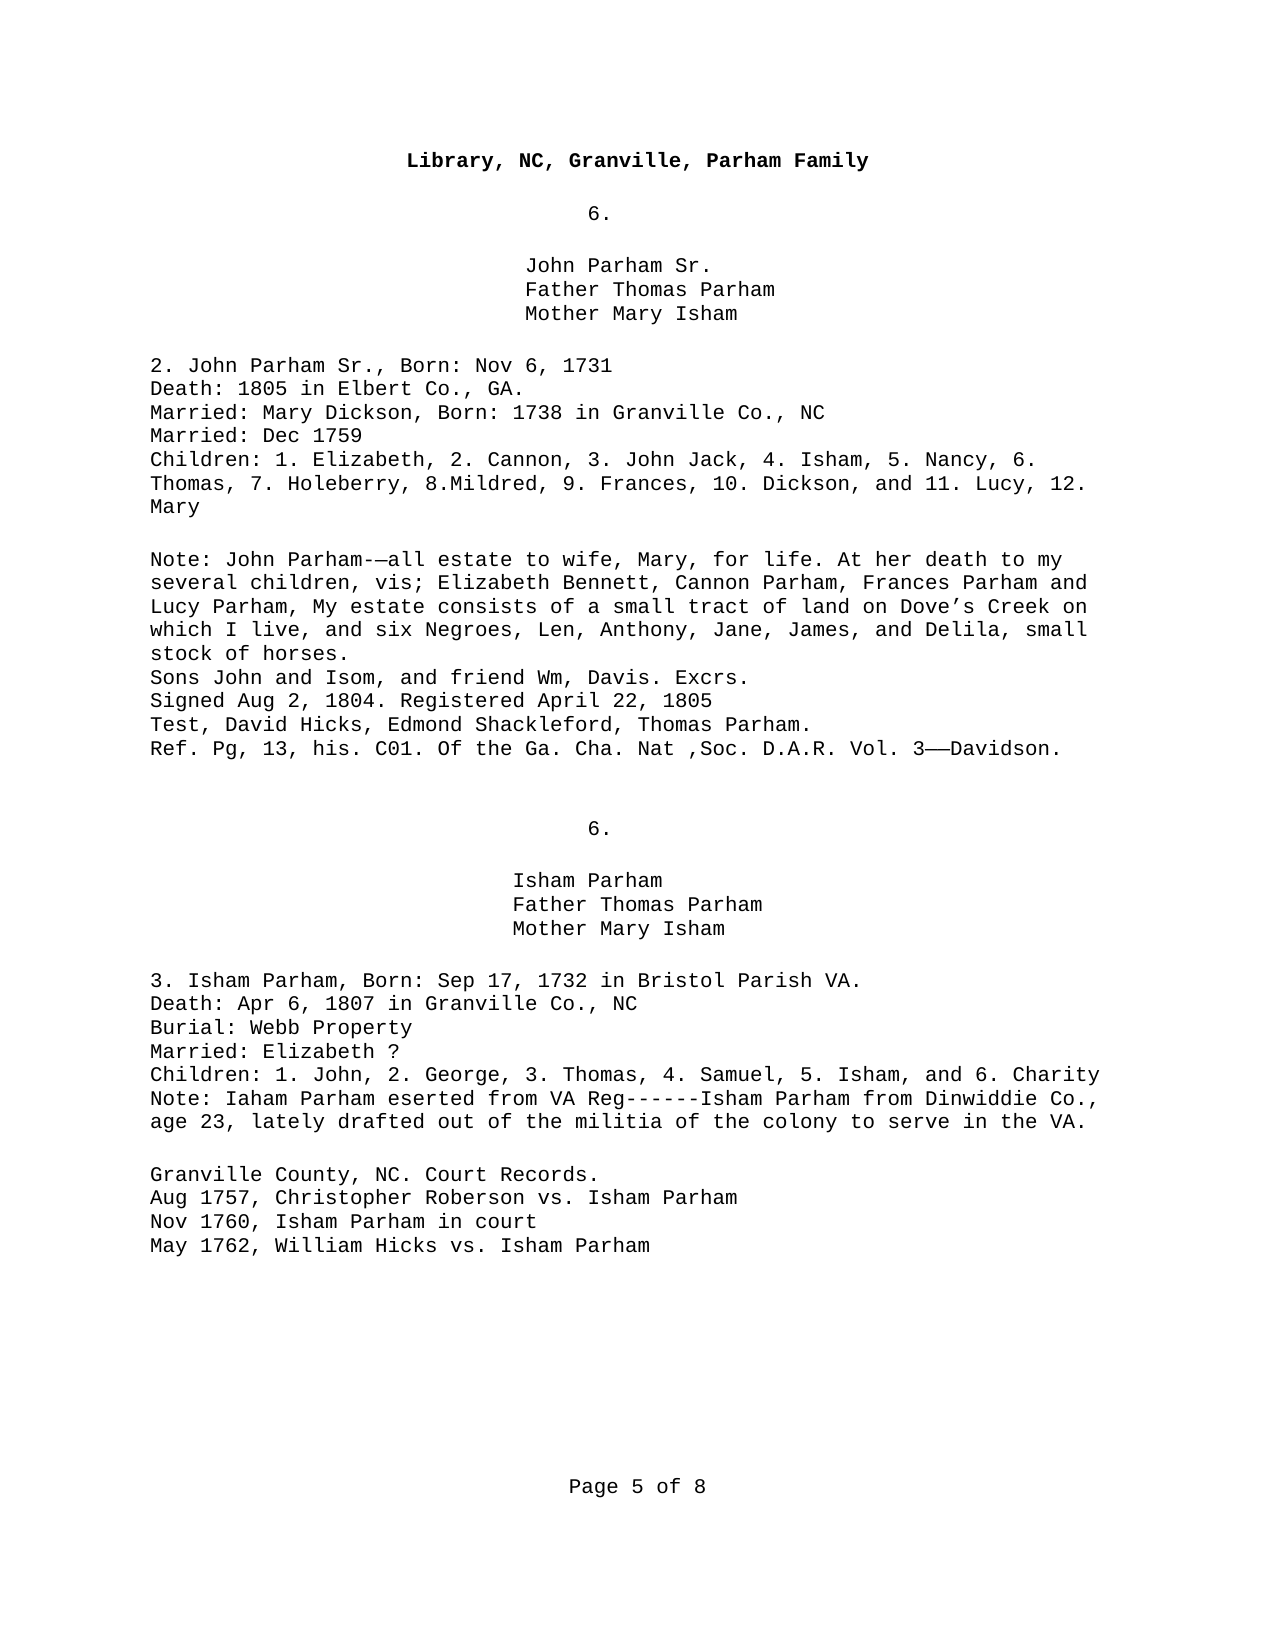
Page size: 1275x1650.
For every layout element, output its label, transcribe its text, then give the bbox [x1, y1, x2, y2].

text 2. John Parham Sr., Born: Nov 6, 1731 [150, 354, 1125, 378]
text Ref. Pg, 13, his. C01. Of the Ga. Cha. Nat ,Soc. D.A.R. Vol. 3——Davidson. [150, 738, 1125, 761]
text Mother Mary Isham [150, 302, 1125, 326]
text Married: Dec 1759 [150, 426, 1125, 449]
text Children: 1. John, 2. George, 3. Thomas, 4. Samuel, 5. Isham, and 6. Charity [150, 1064, 1125, 1088]
text Note: Iaham Parham eserted from VA Reg------Isham Parham from Dinwiddie Co., age 23, lately drafted out of the militia of the colony to serve in the VA. [150, 1088, 1125, 1135]
text Children: 1. Elizabeth, 2. Cannon, 3. John Jack, 4. Isham, 5. Nancy, 6. Thomas, 7. Holeberry, 8.Mildred, 9. Frances, 10. Dickson, and 11. Lucy, 12. Mary [150, 449, 1125, 520]
text Sons John and Isom, and friend Wm, Davis. Excrs. [150, 667, 1125, 690]
text Note: John Parham-—all estate to wife, Mary, for life. At her death to my several children, vis; Elizabeth Bennett, Cannon Parham, Frances Parham and Lucy Parham, My estate consists of a small tract of land on Dove’s Creek on which I live, and six Negroes, Len, Anthony, Jane, James, and Delila, small stock of horses. [150, 548, 1125, 667]
text Mother Mary Isham [150, 918, 1125, 941]
text Death: Apr 6, 1807 in Granville Co., NC [150, 993, 1125, 1017]
text May 1762, William Hicks vs. Isham Parham [150, 1234, 1125, 1258]
text Granville County, NC. Court Records. [150, 1164, 1125, 1187]
text Father Thomas Parham [150, 279, 1125, 302]
text Isham Parham [150, 870, 1125, 894]
text 3. Isham Parham, Born: Sep 17, 1732 in Bristol Parish VA. [150, 970, 1125, 993]
text Married: Mary Dickson, Born: 1738 in Granville Co., NC [150, 402, 1125, 426]
text Signed Aug 2, 1804. Registered April 22, 1805 [150, 690, 1125, 714]
text Nov 1760, Isham Parham in court [150, 1211, 1125, 1234]
text Death: 1805 in Elbert Co., GA. [150, 378, 1125, 402]
text 6. [150, 818, 1125, 842]
text Burial: Webb Property [150, 1017, 1125, 1041]
text Father Thomas Parham [150, 894, 1125, 918]
text 6. [150, 203, 1125, 227]
text Married: Elizabeth ? [150, 1041, 1125, 1064]
text John Parham Sr. [150, 255, 1125, 279]
text Aug 1757, Christopher Roberson vs. Isham Parham [150, 1187, 1125, 1211]
text Test, David Hicks, Edmond Shackleford, Thomas Parham. [150, 714, 1125, 738]
